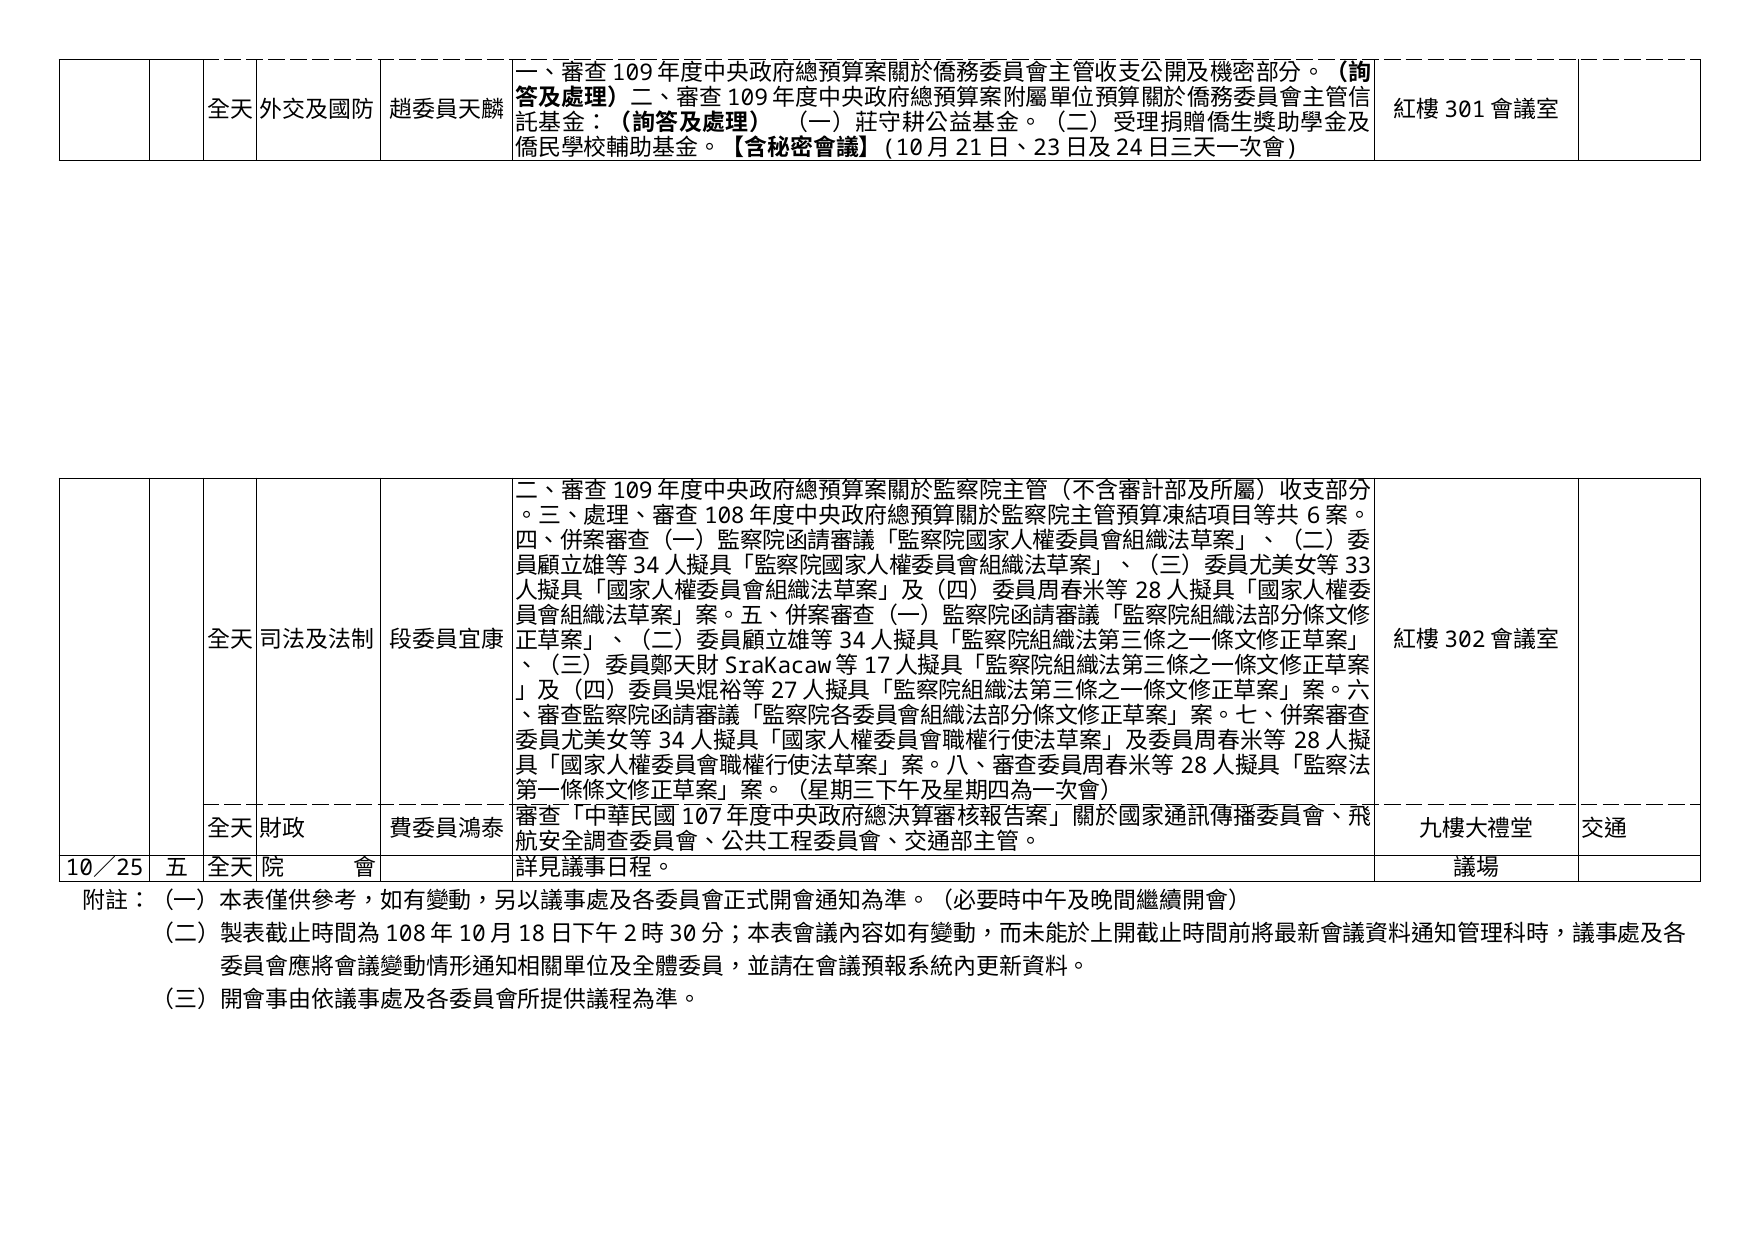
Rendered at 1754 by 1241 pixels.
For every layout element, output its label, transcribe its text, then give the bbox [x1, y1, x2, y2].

table_cell 五 [150, 856, 203, 881]
table_header [1579, 479, 1700, 803]
table_cell 審查「中華民國107年度中央政府總決算審核報告案」關於國家通訊傳播委員會、飛航安全調查委員會、公共工程委員會、交通部主管。 [513, 804, 1374, 854]
text 附註：（一）本表僅供參考，如有變動，另以議事處及各委員會正式開會通知為準。（必要時中午及晚間繼續開會） [59, 882, 1695, 915]
table_cell 院 會 [257, 856, 380, 881]
table_header 司法及法制 [257, 479, 380, 803]
text （三）開會事由依議事處及各委員會所提供議程為準。 [151, 981, 1695, 1014]
table_cell 議場 [1375, 856, 1578, 881]
table_cell [1579, 59, 1700, 160]
text （二）製表截止時間為108年10月18日下午2時30分；本表會議內容如有變動，而未能於上開截止時間前將最新會議資料通知管理科時，議事處及各委員會應將會議變動情形通知相關單位及全體委員，並請在會議預報系統內更新資料。 [151, 915, 1695, 981]
table_header 紅樓302會議室 [1375, 479, 1578, 803]
table_cell 費委員鴻泰 [381, 804, 512, 854]
table_cell 交通 [1579, 804, 1700, 854]
table_cell 一、審查109年度中央政府總預算案關於僑務委員會主管收支公開及機密部分。（詢答及處理）二、審查109年度中央政府總預算案附屬單位預算關於僑務委員會主管信託基金：（詢答及處理） （一）莊守耕公益基金。（二）受理捐贈僑生獎助學金及僑民學校輔助基金。【含秘密會議】(10月21日、23日及24日三天一次會) [513, 59, 1374, 160]
table_cell 財政 [257, 804, 380, 854]
table_header [60, 479, 149, 854]
table_cell 九樓大禮堂 [1375, 804, 1578, 854]
table_header [150, 60, 203, 160]
table_cell 全天 [204, 59, 256, 160]
table_cell 全天 [204, 856, 256, 881]
table_header 全天 [204, 479, 256, 803]
table_cell 10／25 [60, 856, 149, 881]
table_cell [1579, 856, 1700, 881]
table_header 二、審查109年度中央政府總預算案關於監察院主管（不含審計部及所屬）收支部分。三、處理、審查108年度中央政府總預算關於監察院主管預算凍結項目等共6案。四、併案審查（一）監察院函請審議「監察院國家人權委員會組織法草案」、（二）委員顧立雄等34人擬具「監察院國家人權委員會組織法草案」、（三）委員尤美女等33人擬具「國家人權委員會組織法草案」及（四）委員周春米等28人擬具「國家人權委員會組織法草案」案。五、併案審查（一）監察院函請審議「監察院組織法部分條文修正草案」、（二）委員顧立雄等34人擬具「監察院組織法第三條之一條文修正草案」、（三）委員鄭天財SraKacaw等17人擬具「監察院組織法第三條之一條文修正草案」及（四）委員吳焜裕等27人擬具「監察院組織法第三條之一條文修正草案」案。六、審查監察院函請審議「監察院各委員會組織法部分條文修正草案」案。七、併案審查委員尤美女等34人擬具「國家人權委員會職權行使法草案」及委員周春米等28人擬具「國家人權委員會職權行使法草案」案。八、審查委員周春米等28人擬具「監察法第一條條文修正草案」案。（星期三下午及星期四為一次會） [513, 479, 1374, 803]
table_cell 詳見議事日程。 [513, 856, 1374, 881]
table_cell [381, 856, 512, 881]
table_header 段委員宜康 [381, 479, 512, 803]
table_header [150, 479, 203, 854]
table_cell 紅樓301會議室 [1375, 59, 1578, 160]
table_cell 全天 [204, 804, 256, 854]
table_cell 外交及國防 [257, 59, 380, 160]
table_header [60, 60, 149, 160]
table_cell 趙委員天麟 [381, 59, 512, 160]
